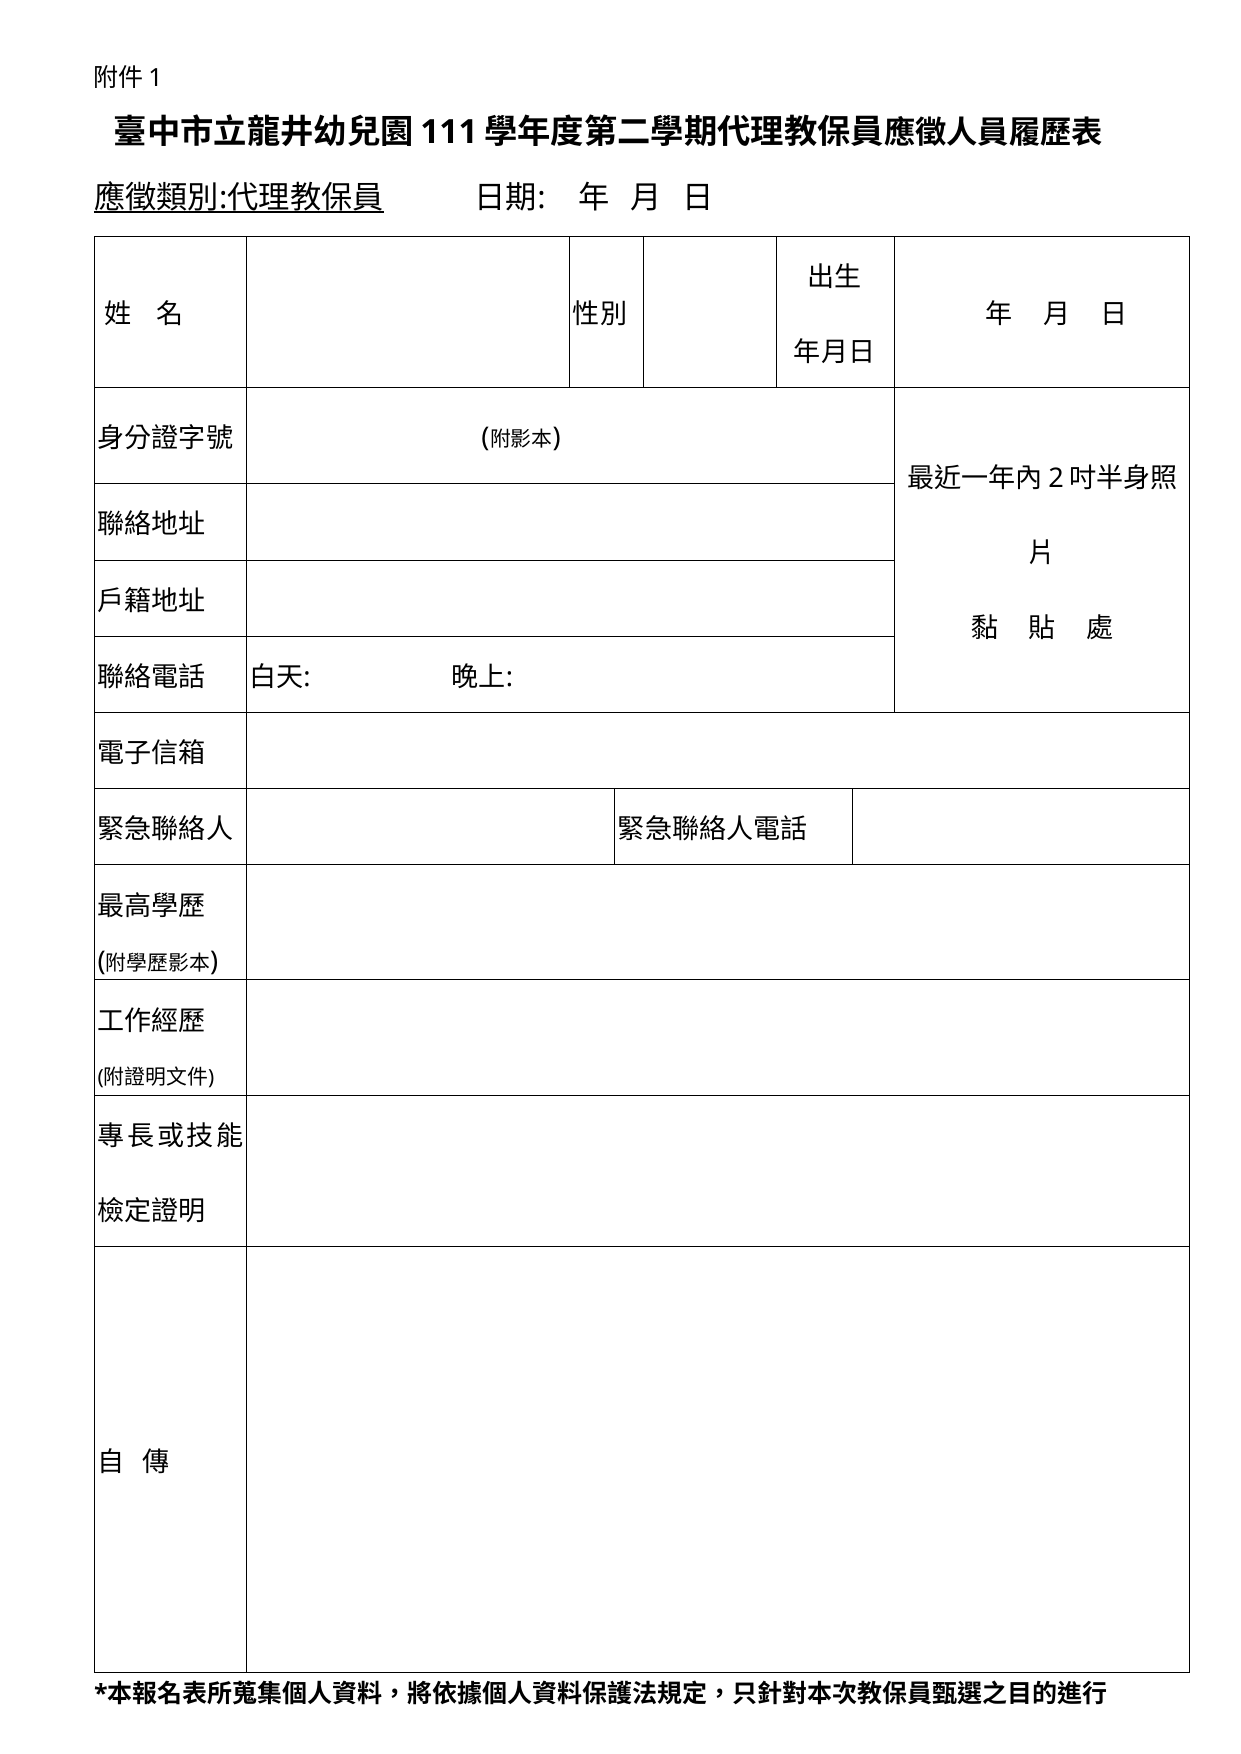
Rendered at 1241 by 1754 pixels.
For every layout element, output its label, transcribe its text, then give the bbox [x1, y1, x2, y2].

table_cell (附影本) [247, 388, 894, 483]
table_cell 自 傳 [95, 1247, 246, 1672]
table_cell [247, 484, 894, 560]
table_header 出生 年月日 [777, 237, 894, 387]
table_cell 工作經歷 (附證明文件) [95, 980, 246, 1095]
table_cell [247, 561, 894, 636]
table_header 姓 名 [95, 237, 246, 387]
table_cell [247, 789, 614, 864]
table_cell 最近一年內2吋半身照片 黏 貼 處 [895, 388, 1189, 712]
text 應徵類別:代理教保員 日期: 年 月 日 [94, 172, 1122, 217]
table_header 年 月 日 [895, 237, 1189, 387]
table_cell 聯絡電話 [95, 637, 246, 712]
table_cell [247, 1096, 1189, 1246]
text 附件1 [93, 57, 163, 93]
table_header [247, 237, 569, 387]
text 臺中市立龍井幼兒園111學年度第二學期代理教保員應徵人員履歷表 [94, 105, 1122, 153]
table_cell 電子信箱 [95, 713, 246, 788]
table_cell 身分證字號 [95, 388, 246, 483]
table_cell 最高學歷 (附學歷影本) [95, 865, 246, 979]
table_cell 專長或技能檢定證明 [95, 1096, 246, 1246]
table_cell 戶籍地址 [95, 561, 246, 636]
table_cell 聯絡地址 [95, 484, 246, 560]
text *本報名表所蒐集個人資料，將依據個人資料保護法規定，只針對本次教保員甄選之目的進行 [94, 1673, 1122, 1711]
table_header 性別 [570, 237, 643, 387]
table_cell [247, 865, 1189, 979]
table_header [644, 237, 776, 387]
table_cell 緊急聯絡人 [95, 789, 246, 864]
table_cell [247, 980, 1189, 1095]
table_cell 白天: 晚上: [247, 637, 894, 712]
table_cell 緊急聯絡人電話 [615, 789, 852, 864]
table_cell [247, 713, 1189, 788]
table_cell [247, 1247, 1189, 1672]
table_cell [853, 789, 1189, 864]
